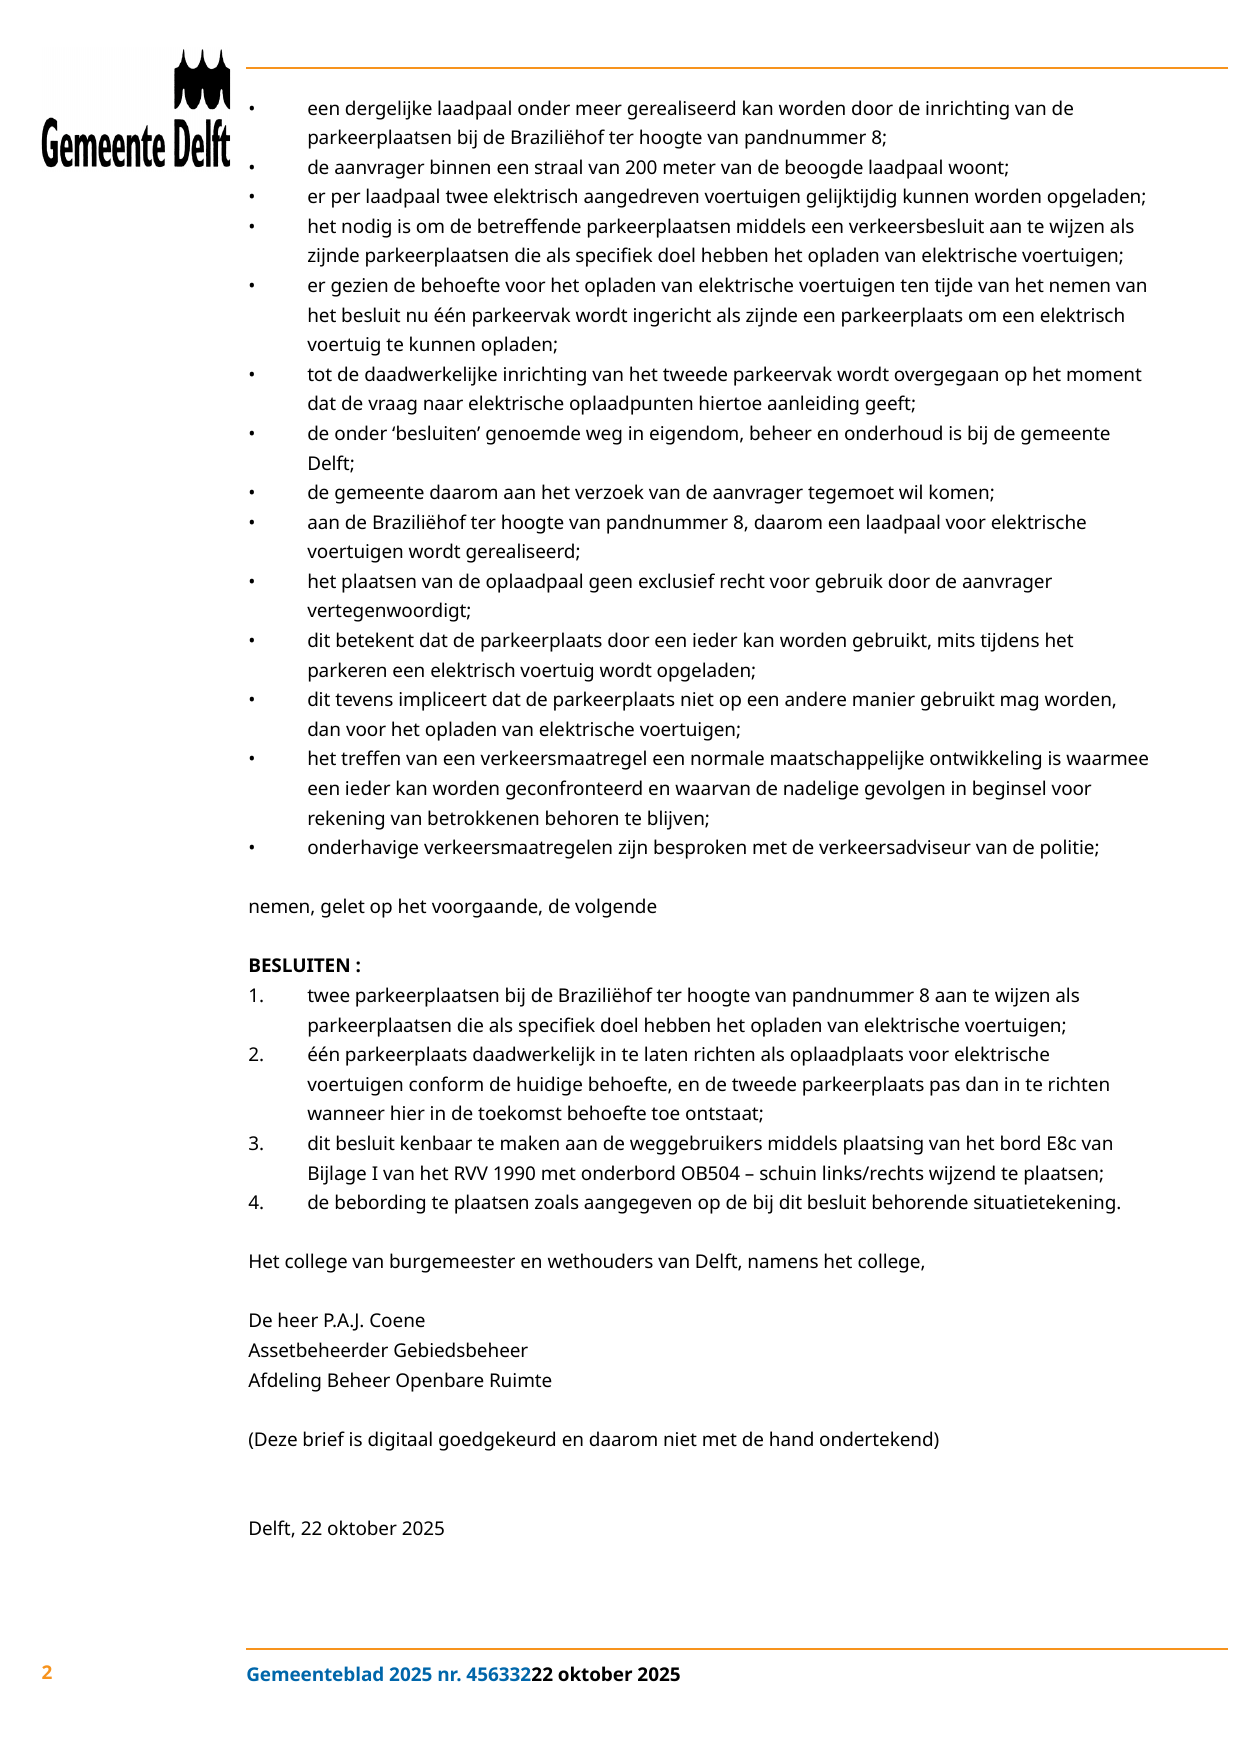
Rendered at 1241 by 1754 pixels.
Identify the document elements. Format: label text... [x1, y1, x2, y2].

text Assetbeheerder Gebiedsbeheer [248, 1337, 1152, 1363]
list dit besluit kenbaar te maken aan de weggebruikers middels plaatsing van het bord E8c van Bijlage I van het RVV 1990 met onderbord OB504 – schuin links/rechts wijzend te plaatsen; [248, 1130, 1152, 1186]
list de gemeente daarom aan het verzoek van de aanvrager tegemoet wil komen; [248, 479, 1152, 505]
text De heer P.A.J. Coene [248, 1308, 1152, 1333]
text Het college van burgemeester en wethouders van Delft, namens het college, [248, 1248, 1152, 1274]
list er gezien de behoefte voor het opladen van elektrische voertuigen ten tijde van het nemen van het besluit nu één parkeervak wordt ingericht als zijnde een parkeerplaats om een elektrisch voertuig te kunnen opladen; [248, 272, 1152, 357]
list er per laadpaal twee elektrisch aangedreven voertuigen gelijktijdig kunnen worden opgeladen; [248, 183, 1152, 209]
picture [41, 47, 231, 172]
list het nodig is om de betreffende parkeerplaatsen middels een verkeersbesluit aan te wijzen als zijnde parkeerplaatsen die als specifiek doel hebben het opladen van elektrische voertuigen; [248, 213, 1152, 268]
text BESLUITEN : [248, 953, 1152, 978]
list het treffen van een verkeersmaatregel een normale maatschappelijke ontwikkeling is waarmee een ieder kan worden geconfronteerd en waarvan de nadelige gevolgen in beginsel voor rekening van betrokkenen behoren te blijven; [248, 746, 1152, 831]
list dit tevens impliceert dat de parkeerplaats niet op een andere manier gebruikt mag worden, dan voor het opladen van elektrische voertuigen; [248, 686, 1152, 742]
text Delft, 22 oktober 2025 [248, 1515, 1152, 1541]
text nemen, gelet op het voorgaande, de volgende [248, 893, 1152, 919]
list dit betekent dat de parkeerplaats door een ieder kan worden gebruikt, mits tijdens het parkeren een elektrisch voertuig wordt opgeladen; [248, 627, 1152, 683]
list het plaatsen van de oplaadpaal geen exclusief recht voor gebruik door de aanvrager vertegenwoordigt; [248, 568, 1152, 623]
list tot de daadwerkelijke inrichting van het tweede parkeervak wordt overgegaan op het moment dat de vraag naar elektrische oplaadpunten hiertoe aanleiding geeft; [248, 361, 1152, 416]
list onderhavige verkeersmaatregelen zijn besproken met de verkeersadviseur van de politie; [248, 834, 1152, 860]
list één parkeerplaats daadwerkelijk in te laten richten als oplaadplaats voor elektrische voertuigen conform de huidige behoefte, en de tweede parkeerplaats pas dan in te richten wanneer hier in de toekomst behoefte toe ontstaat; [248, 1041, 1152, 1126]
list de bebording te plaatsen zoals aangegeven op de bij dit besluit behorende situatietekening. [248, 1189, 1152, 1215]
list twee parkeerplaatsen bij de Braziliëhof ter hoogte van pandnummer 8 aan te wijzen als parkeerplaatsen die als specifiek doel hebben het opladen van elektrische voertuigen; [248, 982, 1152, 1038]
list aan de Braziliëhof ter hoogte van pandnummer 8, daarom een laadpaal voor elektrische voertuigen wordt gerealiseerd; [248, 509, 1152, 564]
list de onder ‘besluiten’ genoemde weg in eigendom, beheer en onderhoud is bij de gemeente Delft; [248, 420, 1152, 476]
list de aanvrager binnen een straal van 200 meter van de beoogde laadpaal woont; [248, 154, 1152, 180]
text (Deze brief is digitaal goedgekeurd en daarom niet met de hand ondertekend) [248, 1426, 1152, 1452]
list een dergelijke laadpaal onder meer gerealiseerd kan worden door de inrichting van de parkeerplaatsen bij de Braziliëhof ter hoogte van pandnummer 8; [248, 95, 1152, 150]
text Afdeling Beheer Openbare Ruimte [248, 1367, 1152, 1393]
